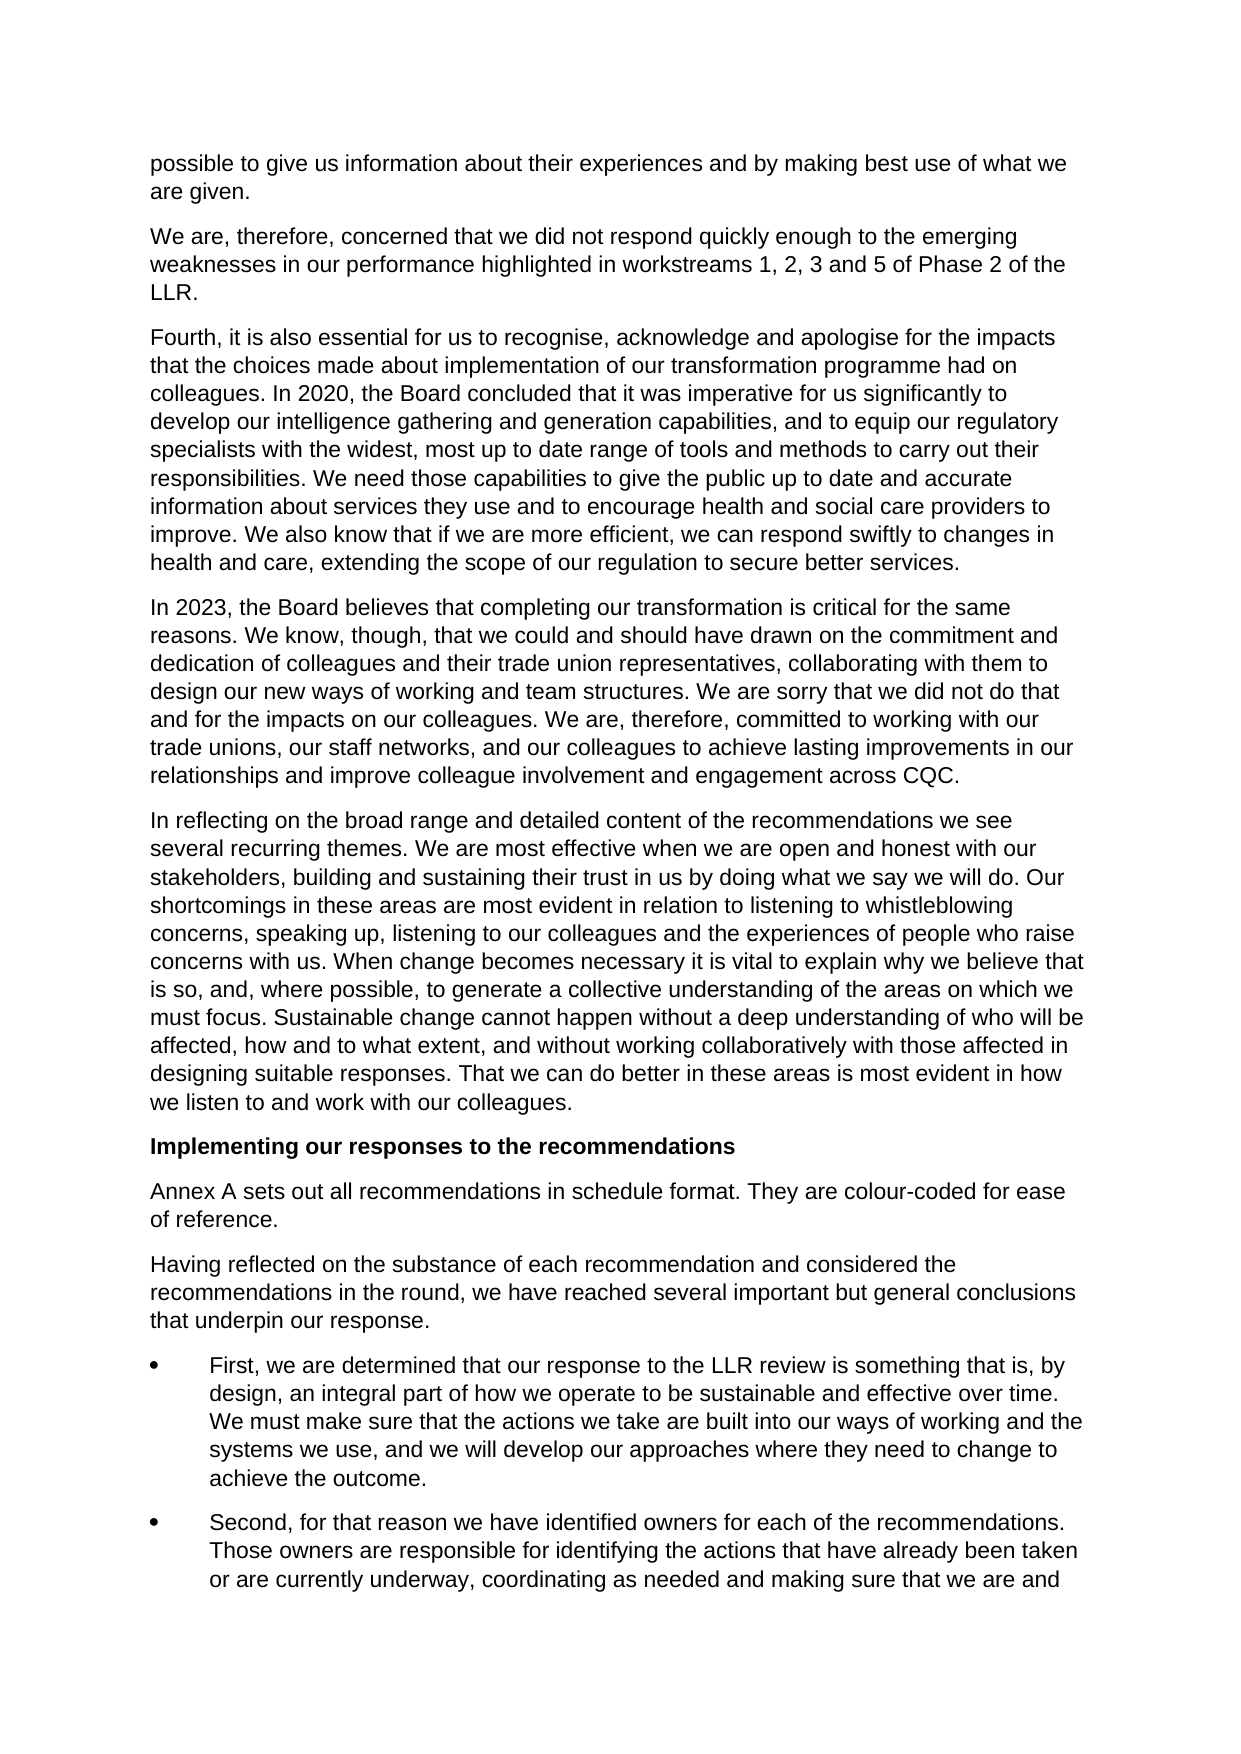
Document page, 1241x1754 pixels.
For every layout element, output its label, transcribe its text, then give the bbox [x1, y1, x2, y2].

text In reflecting on the broad range and detailed content of the recommendations we see several recurring themes. We are most effective when we are open and honest with our stakeholders, building and sustaining their trust in us by doing what we say we will do. Our shortcomings in these areas are most evident in relation to listening to whistleblowing concerns, speaking up, listening to our colleagues and the experiences of people who raise concerns with us. When change becomes necessary it is vital to explain why we believe that is so, and, where possible, to generate a collective understanding of the areas on which we must focus. Sustainable change cannot happen without a deep understanding of who will be affected, how and to what extent, and without working collaboratively with those affected in designing suitable responses. That we can do better in these areas is most evident in how we listen to and work with our colleagues. [150, 807, 1090, 1115]
text In 2023, the Board believes that completing our transformation is critical for the same reasons. We know, though, that we could and should have drawn on the commitment and dedication of colleagues and their trade union representatives, collaborating with them to design our new ways of working and team structures. We are sorry that we did not do that and for the impacts on our colleagues. We are, therefore, committed to working with our trade unions, our staff networks, and our colleagues to achieve lasting improvements in our relationships and improve colleague involvement and engagement across CQC. [150, 594, 1090, 789]
text We are, therefore, concerned that we did not respond quickly enough to the emerging weaknesses in our performance highlighted in workstreams 1, 2, 3 and 5 of Phase 2 of the LLR. [150, 223, 1090, 306]
list Second, for that reason we have identified owners for each of the recommendations. Those owners are responsible for identifying the actions that have already been taken or are currently underway, coordinating as needed and making sure that we are and [150, 1509, 1090, 1592]
text Having reflected on the substance of each recommendation and considered the recommendations in the round, we have reached several important but general conclusions that underpin our response. [150, 1251, 1090, 1334]
text Fourth, it is also essential for us to recognise, acknowledge and apologise for the impacts that the choices made about implementation of our transformation programme had on colleagues. In 2020, the Board concluded that it was imperative for us significantly to develop our intelligence gathering and generation capabilities, and to equip our regulatory specialists with the widest, most up to date range of tools and methods to carry out their responsibilities. We need those capabilities to give the public up to date and accurate information about services they use and to encourage health and social care providers to improve. We also know that if we are more efficient, we can respond swiftly to changes in health and care, extending the scope of our regulation to secure better services. [150, 324, 1090, 575]
list First, we are determined that our response to the LLR review is something that is, by design, an integral part of how we operate to be sustainable and effective over time. We must make sure that the actions we take are built into our ways of working and the systems we use, and we will develop our approaches where they need to change to achieve the outcome. [150, 1352, 1090, 1491]
text possible to give us information about their experiences and by making best use of what we are given. [150, 150, 1090, 204]
text Annex A sets out all recommendations in schedule format. They are colour-coded for ease of reference. [150, 1178, 1090, 1233]
text Implementing our responses to the recommendations [150, 1133, 1090, 1160]
